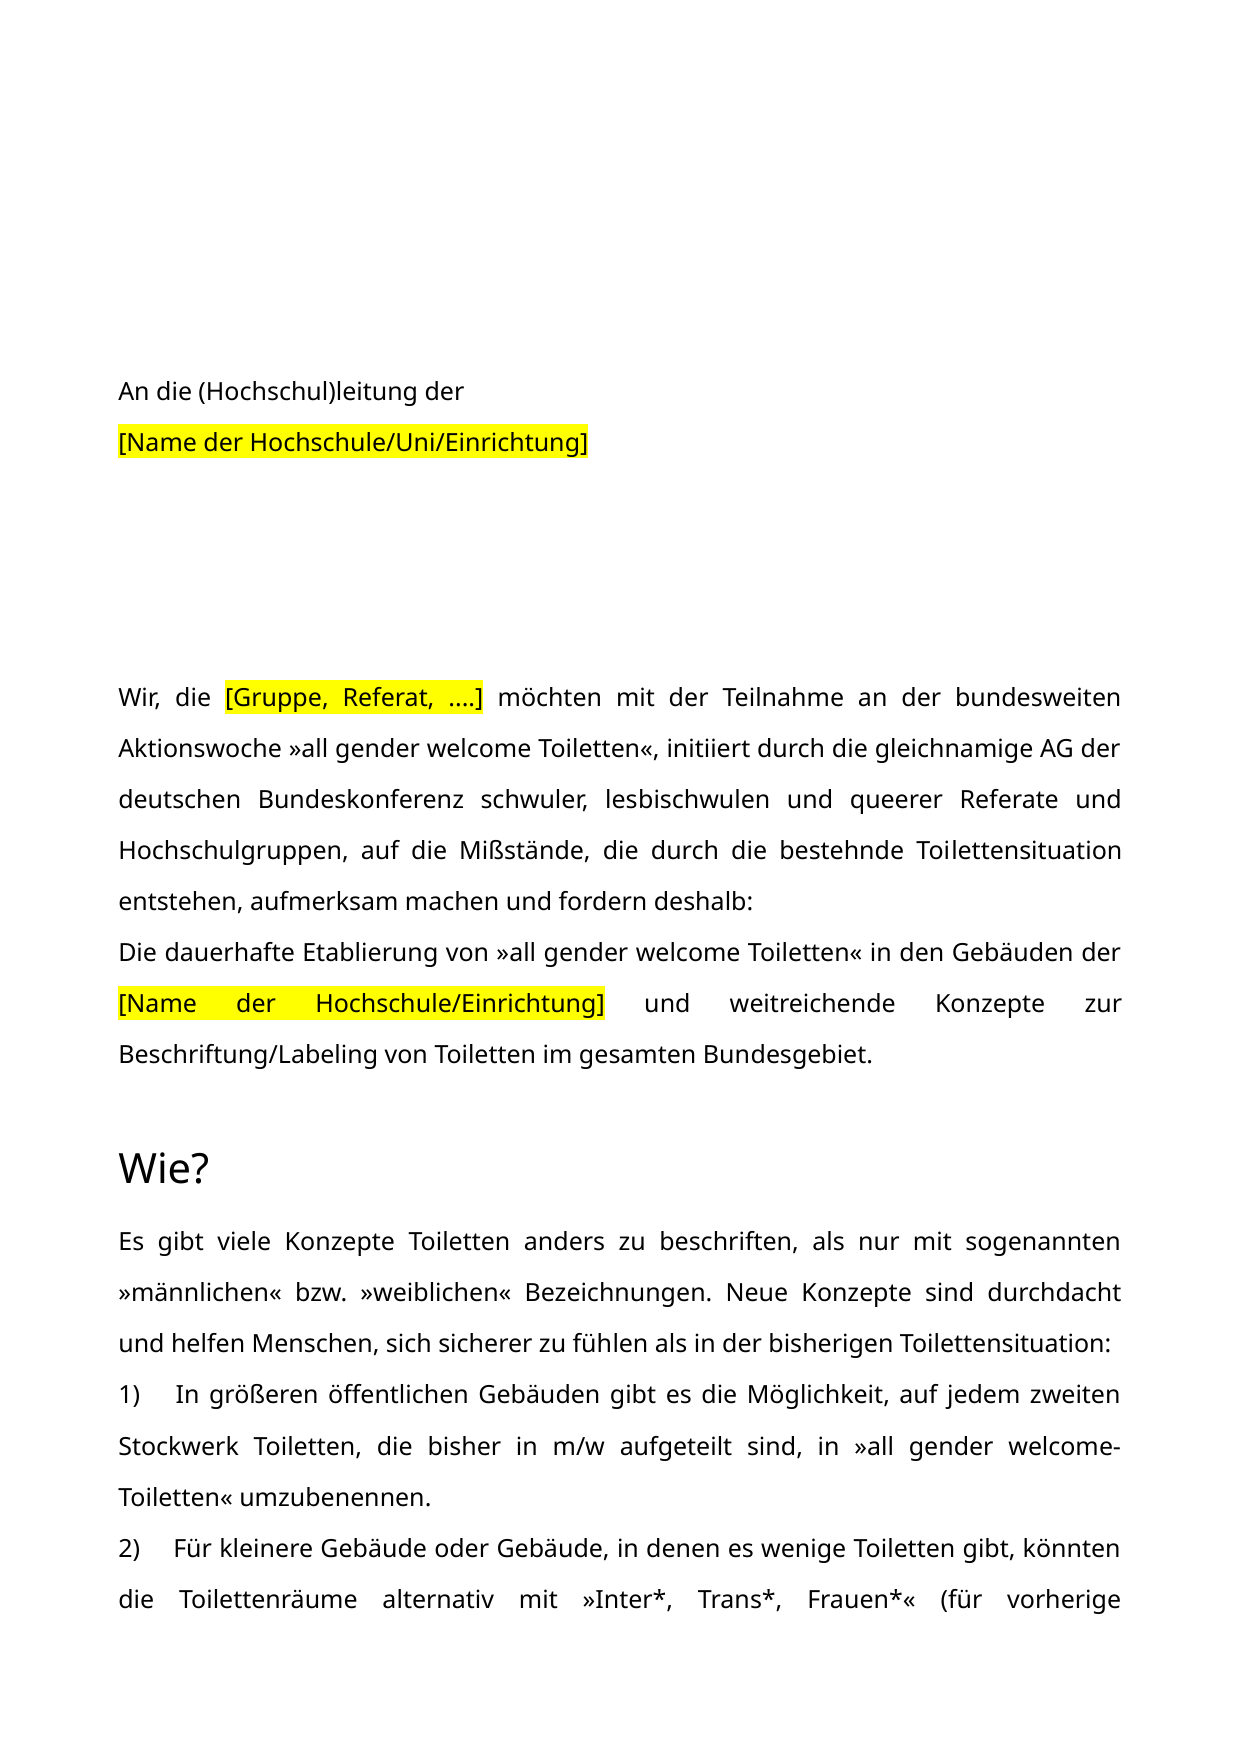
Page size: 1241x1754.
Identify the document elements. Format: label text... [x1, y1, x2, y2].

text Die dauerhafte Etablierung von »all gender welcome Toiletten« in den Gebäuden der [Name der Hochschu­le/Einrichtung] und weitreichende Konzepte zur Beschriftung/Labeling von Toiletten im gesamten Bun­desgebiet. [118, 935, 1122, 1071]
text [Name der Hochschule/Uni/Einrichtung] [118, 424, 1122, 458]
text An die (Hochschul)leitung der [118, 373, 1122, 407]
text 1) In größeren öffentlichen Gebäuden gibt es die Möglichkeit, auf jedem zweiten Stockwerk Toiletten, die bisher in m/w aufgeteilt sind, in »all gender welcome-Toiletten« umzubenennen. [118, 1377, 1122, 1513]
text Wie? [118, 1139, 1122, 1196]
text Es gibt viele Konzepte Toiletten anders zu beschriften, als nur mit sogenannten »männlichen« bzw. »weiblichen« Bezeichnungen. Neue Konzepte sind durchdacht und helfen Menschen, sich sicherer zu füh­len als in der bisherigen Toilettensituation: [118, 1224, 1122, 1360]
text 2) Für kleinere Gebäude oder Gebäude, in denen es wenige Toiletten gibt, könnten die Toilettenräume alternativ mit »Inter*, Trans*, Frauen*« (für vorherige [118, 1530, 1122, 1615]
text Wir, die [Gruppe, Referat, ....] möchten mit der Teilnahme an der bundesweiten Aktionswoche »all gender welcome Toiletten«, initiiert durch die gleichnamige AG der deutschen Bundeskonferenz schwuler, les­bischwulen und queerer Referate und Hochschulgruppen, auf die Mißstände, die durch die bestehnde Toi­lettensituation entstehen, aufmerksam machen und fordern deshalb: [118, 679, 1122, 918]
